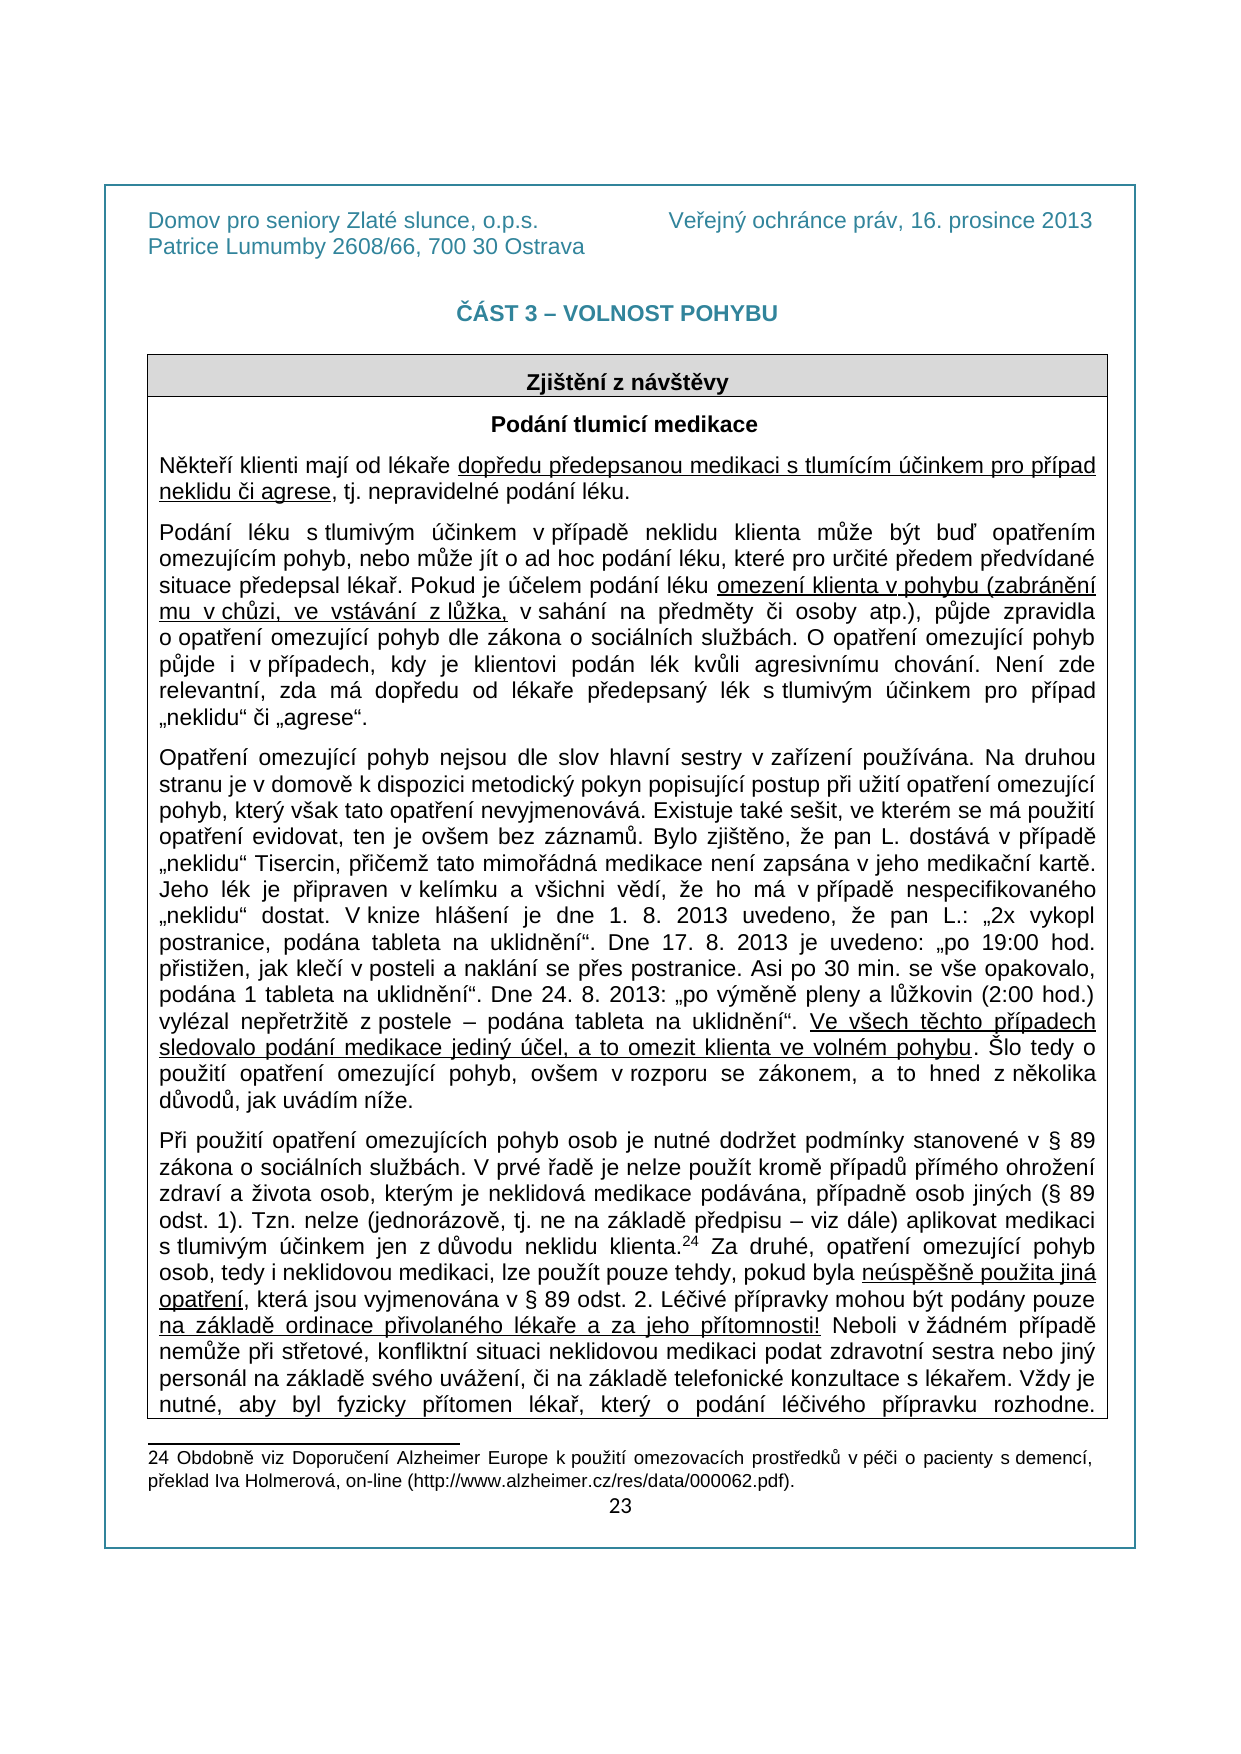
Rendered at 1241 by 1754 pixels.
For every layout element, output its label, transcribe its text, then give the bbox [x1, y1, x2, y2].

table_header Zjištění z návštěvy [148, 355, 1107, 396]
subtitle ČÁST 3 – VOLNOST POHYBU [148, 300, 1092, 326]
table_cell Podání tlumicí medikace Někteří klienti mají od lékaře dopředu předepsanou medikaci s tlumícím účinkem pro případ neklidu či agrese, tj. nepravidelné podání léku. Podání léku s tlumivým účinkem v případě neklidu klienta může být buď opatřením omezujícím pohyb, nebo může jít o ad hoc podání léku, které pro určité předem předvídané situace předepsal lékař. Pokud je účelem podání léku omezení klienta v pohybu (zabránění mu v chůzi, ve vstávání z lůžka, v sahání na předměty či osoby atp.), půjde zpravidla o opatření omezující pohyb dle zákona o sociálních službách. O opatření omezující pohyb půjde i v případech, kdy je klientovi podán lék kvůli agresivnímu chování. Není zde relevantní, zda má dopředu od lékaře předepsaný lék s tlumivým účinkem pro případ „neklidu“ či „agrese“. Opatření omezující pohyb nejsou dle slov hlavní sestry v zařízení používána. Na druhou stranu je v domově k dispozici metodický pokyn popisující postup při užití opatření omezující pohyb, který však tato opatření nevyjmenovává. Existuje také sešit, ve kterém se má použití opatření evidovat, ten je ovšem bez záznamů. Bylo zjištěno, že pan L. dostává v případě „neklidu“ Tisercin, přičemž tato mimořádná medikace není zapsána v jeho medikační kartě. Jeho lék je připraven v kelímku a všichni vědí, že ho má v případě nespecifikovaného „neklidu“ dostat. V knize hlášení je dne 1. 8. 2013 uvedeno, že pan L.: „2x vykopl postranice, podána tableta na uklidnění“. Dne 17. 8. 2013 je uvedeno: „po 19:00 hod. přistižen, jak klečí v posteli a naklání se přes postranice. Asi po 30 min. se vše opakovalo, podána 1 tableta na uklidnění“. Dne 24. 8. 2013: „po výměně pleny a lůžkovin (2:00 hod.) vylézal nepřetržitě z postele – podána tableta na uklidnění“. Ve všech těchto případech sledovalo podání medikace jediný účel, a to omezit klienta ve volném pohybu. Šlo tedy o použití opatření omezující pohyb, ovšem v rozporu se zákonem, a to hned z několika důvodů, jak uvádím níže. Při použití opatření omezujících pohyb osob je nutné dodržet podmínky stanovené v § 89 zákona o sociálních službách. V prvé řadě je nelze použít kromě případů přímého ohrožení zdraví a života osob, kterým je neklidová medikace podávána, případně osob jiných (§ 89 odst. 1). Tzn. nelze (jednorázově, tj. ne na základě předpisu – viz dále) aplikovat medikaci s tlumivým účinkem jen z důvodu neklidu klienta. Za druhé, opatření omezující pohyb osob, tedy i neklidovou medikaci, lze použít pouze tehdy, pokud byla neúspěšně použita jiná opatření, která jsou vyjmenována v § 89 odst. 2. Léčivé přípravky mohou být podány pouze na základě ordinace přivolaného lékaře a za jeho přítomnosti! Neboli v žádném případě nemůže při střetové, konfliktní situaci neklidovou medikaci podat zdravotní sestra nebo jiný personál na základě svého uvážení, či na základě telefonické konzultace s lékařem. Vždy je nutné, aby byl fyzicky přítomen lékař, který o podání léčivého přípravku rozhodne. [148, 397, 1107, 1417]
